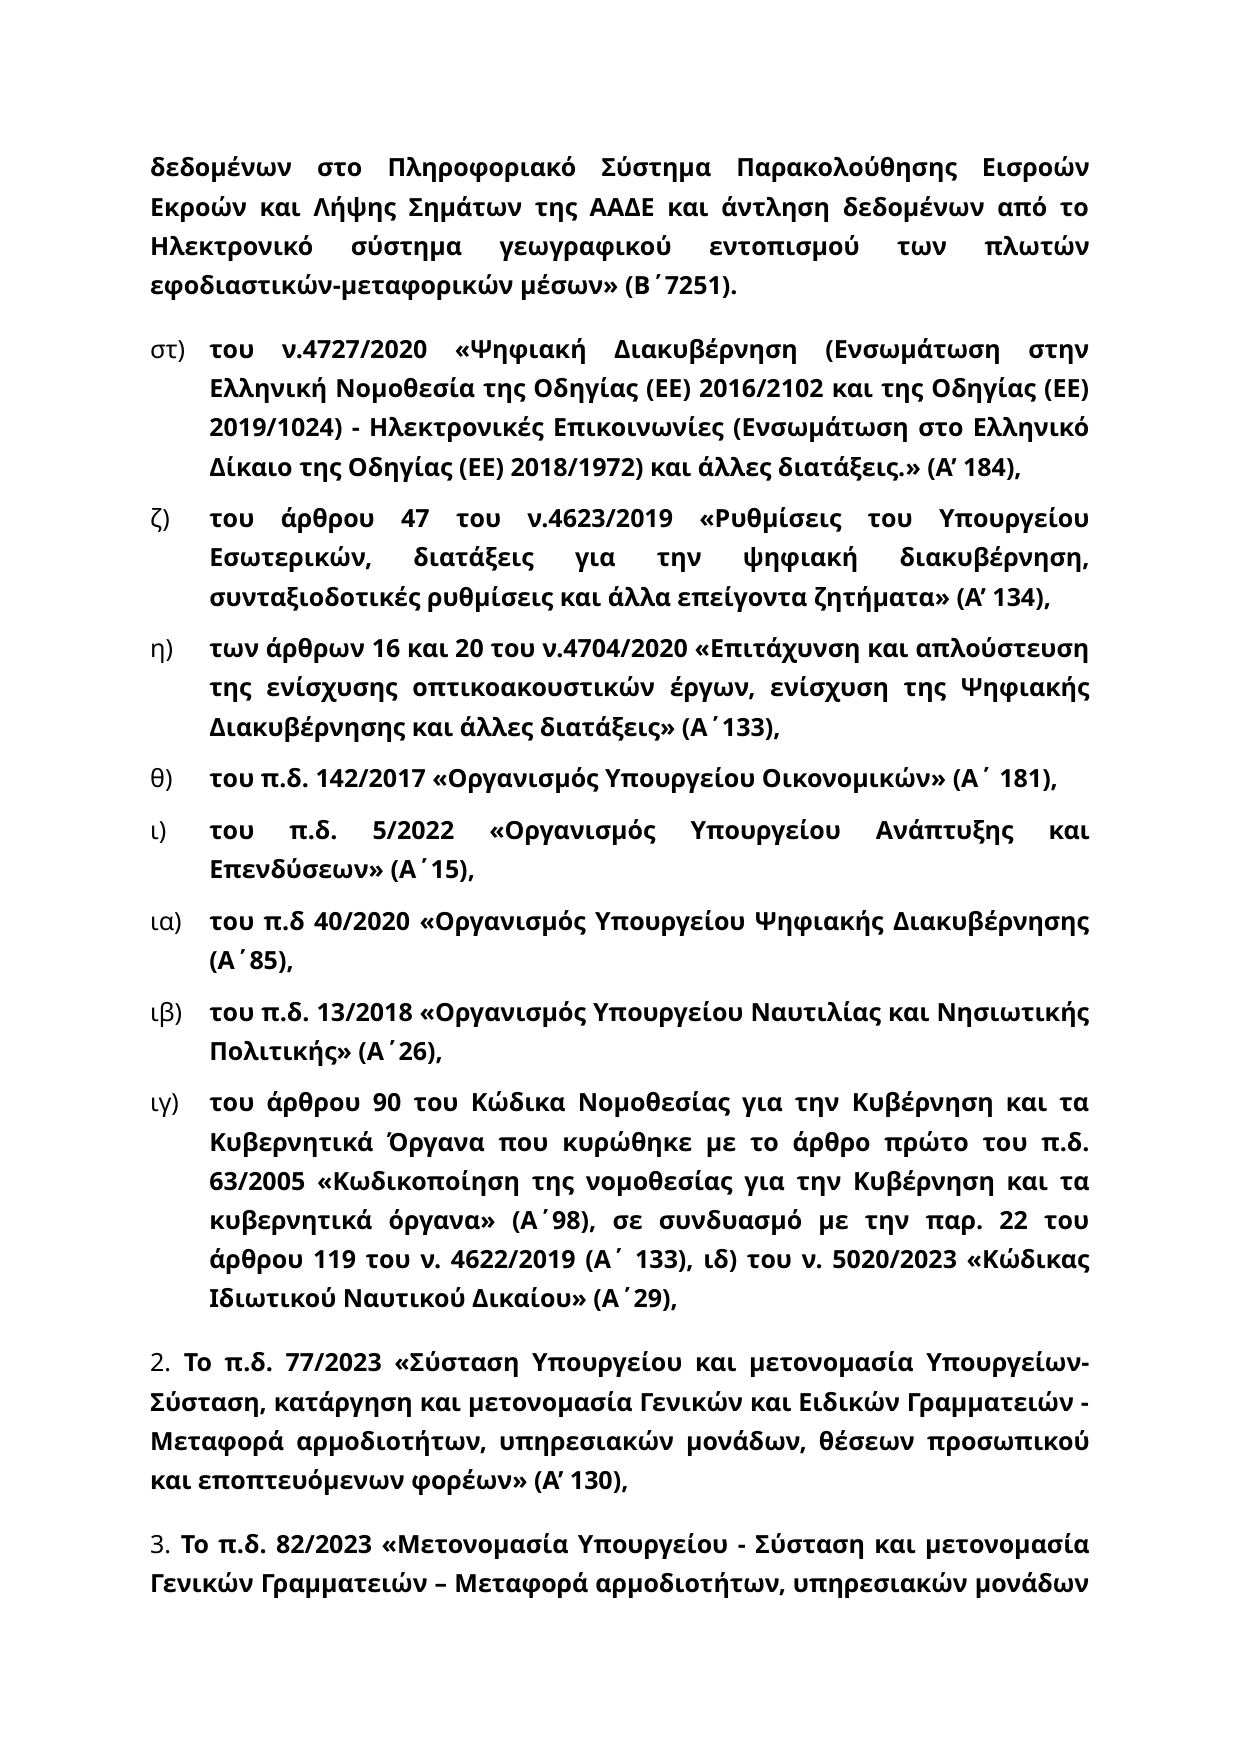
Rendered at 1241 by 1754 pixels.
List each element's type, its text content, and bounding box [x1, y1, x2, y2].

list ζ) του άρθρου 47 του ν.4623/2019 «Ρυθμίσεις του Υπουργείου Εσωτερικών, διατάξεις για την ψηφιακή διακυβέρνηση, συνταξιοδοτικές ρυθμίσεις και άλλα επείγοντα ζητήματα» (Α’ 134), [150, 501, 1090, 613]
list ιγ) του άρθρου 90 του Κώδικα Νομοθεσίας για την Κυβέρνηση και τα Κυβερνητικά Όργανα που κυρώθηκε με το άρθρο πρώτο του π.δ. 63/2005 «Κωδικοποίηση της νομοθεσίας για την Κυβέρνηση και τα κυβερνητικά όργανα» (Α΄98), σε συνδυασμό με την παρ. 22 του άρθρου 119 του ν. 4622/2019 (Α΄ 133), ιδ) του ν. 5020/2023 «Κώδικας Ιδιωτικού Ναυτικού Δικαίου» (Α΄29), [150, 1085, 1090, 1315]
text 3. Το π.δ. 82/2023 «Μετονομασία Υπουργείου - Σύσταση και μετονομασία Γενικών Γραμματειών – Μεταφορά αρμοδιοτήτων, υπηρεσιακών μονάδων [150, 1527, 1090, 1600]
list ιβ) του π.δ. 13/2018 «Οργανισμός Υπουργείου Ναυτιλίας και Νησιωτικής Πολιτικής» (Α΄26), [150, 994, 1090, 1067]
list στ) του ν.4727/2020 «Ψηφιακή Διακυβέρνηση (Ενσωμάτωση στην Ελληνική Νομοθεσία της Οδηγίας (ΕΕ) 2016/2102 και της Οδηγίας (ΕΕ) 2019/1024) - Ηλεκτρονικές Επικοινωνίες (Ενσωμάτωση στο Ελληνικό Δίκαιο της Οδηγίας (ΕΕ) 2018/1972) και άλλες διατάξεις.» (Α’ 184), [150, 332, 1090, 483]
list θ) του π.δ. 142/2017 «Οργανισμός Υπουργείου Οικονομικών» (Α΄ 181), [150, 761, 1090, 795]
list η) των άρθρων 16 και 20 του ν.4704/2020 «Επιτάχυνση και απλούστευση της ενίσχυσης οπτικοακουστικών έργων, ενίσχυση της Ψηφιακής Διακυβέρνησης και άλλες διατάξεις» (Α΄133), [150, 631, 1090, 743]
list ια) του π.δ 40/2020 «Οργανισμός Υπουργείου Ψηφιακής Διακυβέρνησης (Α΄85), [150, 903, 1090, 977]
text 2. Το π.δ. 77/2023 «Σύσταση Υπουργείου και μετονομασία Υπουργείων- Σύσταση, κατάργηση και μετονομασία Γενικών και Ειδικών Γραμματειών - Μεταφορά αρμοδιοτήτων, υπηρεσιακών μονάδων, θέσεων προσωπικού και εποπτευόμενων φορέων» (Α’ 130), [150, 1345, 1090, 1497]
text δεδομένων στο Πληροφοριακό Σύστημα Παρακολούθησης Εισροών Εκροών και Λήψης Σημάτων της ΑΑΔΕ και άντληση δεδομένων από το Ηλεκτρονικό σύστημα γεωγραφικού εντοπισμού των πλωτών εφοδιαστικών-μεταφορικών μέσων» (Β΄7251). [150, 150, 1090, 302]
list ι) του π.δ. 5/2022 «Οργανισμός Υπουργείου Ανάπτυξης και Επενδύσεων» (Α΄15), [150, 812, 1090, 886]
